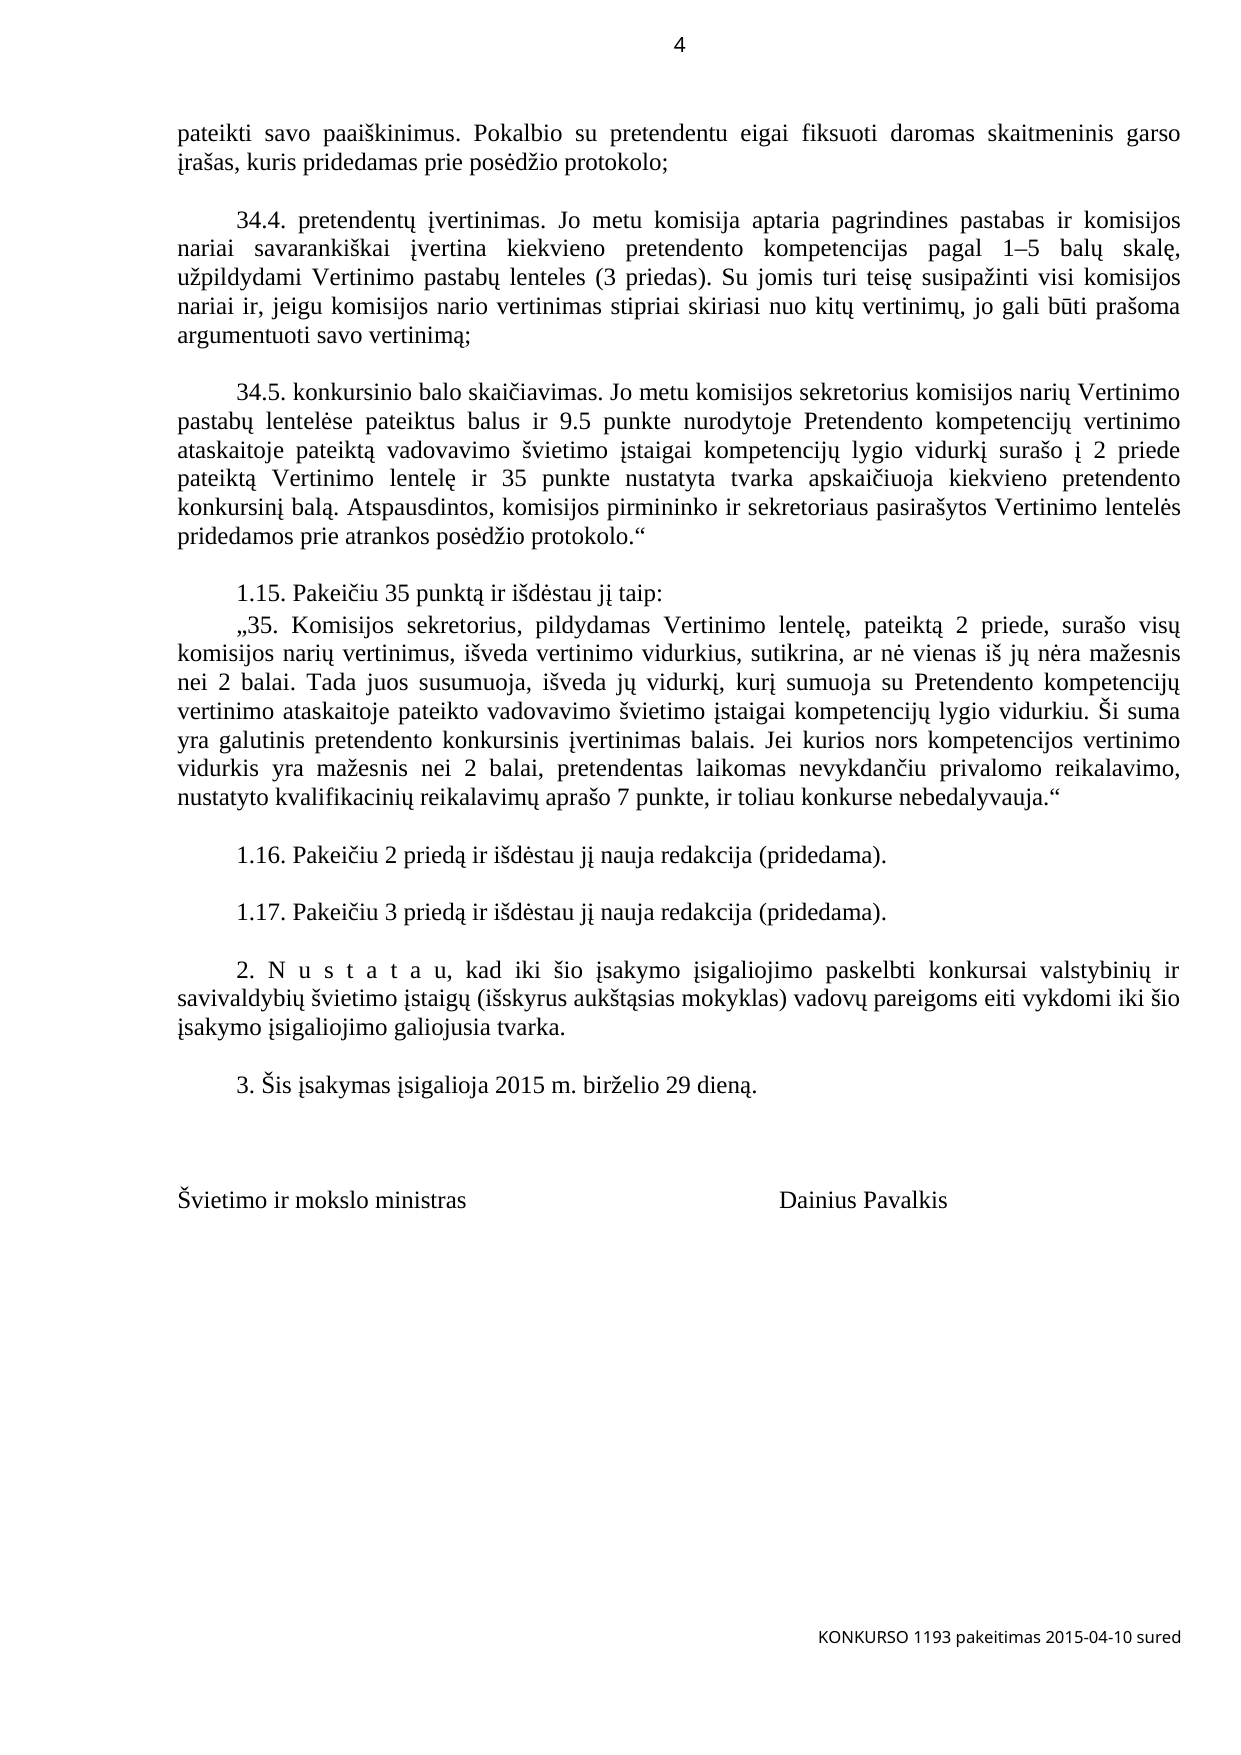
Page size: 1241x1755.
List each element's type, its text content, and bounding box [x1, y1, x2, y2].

text 1.16. Pakeičiu 2 priedą ir išdėstau jį nauja redakcija (pridedama). [177, 840, 1182, 868]
text Švietimo ir mokslo ministras Dainius Pavalkis [177, 1185, 1182, 1213]
text 3. Šis įsakymas įsigalioja 2015 m. birželio 29 dieną. [177, 1070, 1182, 1098]
text „35. Komisijos sekretorius, pildydamas Vertinimo lentelę, pateiktą 2 priede, surašo visų komisijos narių vertinimus, išveda vertinimo vidurkius, sutikrina, ar nė vienas iš jų nėra mažesnis nei 2 balai. Tada juos susumuoja, išveda jų vidurkį, kurį sumuoja su Pretendento kompetencijų vertinimo ataskaitoje pateikto vadovavimo švietimo įstaigai kompetencijų lygio vidurkiu. Ši suma yra galutinis pretendento konkursinis įvertinimas balais. Jei kurios nors kompetencijos vertinimo vidurkis yra mažesnis nei 2 balai, pretendentas laikomas nevykdančiu privalomo reikalavimo, nustatyto kvalifikacinių reikalavimų aprašo 7 punkte, ir toliau konkurse nebedalyvauja.“ [177, 610, 1182, 811]
text 1.17. Pakeičiu 3 priedą ir išdėstau jį nauja redakcija (pridedama). [177, 897, 1182, 926]
text 34.5. konkursinio balo skaičiavimas. Jo metu komisijos sekretorius komisijos narių Vertinimo pastabų lentelėse pateiktus balus ir 9.5 punkte nurodytoje Pretendento kompetencijų vertinimo ataskaitoje pateiktą vadovavimo švietimo įstaigai kompetencijų lygio vidurkį surašo į 2 priede pateiktą Vertinimo lentelę ir 35 punkte nustatyta tvarka apskaičiuoja kiekvieno pretendento konkursinį balą. Atspausdintos, komisijos pirmininko ir sekretoriaus pasirašytos Vertinimo lentelės pridedamos prie atrankos posėdžio protokolo.“ [177, 377, 1182, 550]
text 2. N u s t a t a u, kad iki šio įsakymo įsigaliojimo paskelbti konkursai valstybinių ir savivaldybių švietimo įstaigų (išskyrus aukštąsias mokyklas) vadovų pareigoms eiti vykdomi iki šio įsakymo įsigaliojimo galiojusia tvarka. [177, 955, 1182, 1041]
text 34.4. pretendentų įvertinimas. Jo metu komisija aptaria pagrindines pastabas ir komisijos nariai savarankiškai įvertina kiekvieno pretendento kompetencijas pagal 1–5 balų skalę, užpildydami Vertinimo pastabų lenteles (3 priedas). Su jomis turi teisę susipažinti visi komisijos nariai ir, jeigu komisijos nario vertinimas stipriai skiriasi nuo kitų vertinimų, jo gali būti prašoma argumentuoti savo vertinimą; [177, 205, 1182, 348]
text 1.15. Pakeičiu 35 punktą ir išdėstau jį taip: [177, 578, 1182, 607]
text pateikti savo paaiškinimus. Pokalbio su pretendentu eigai fiksuoti daromas skaitmeninis garso įrašas, kuris pridedamas prie posėdžio protokolo; [177, 118, 1182, 176]
